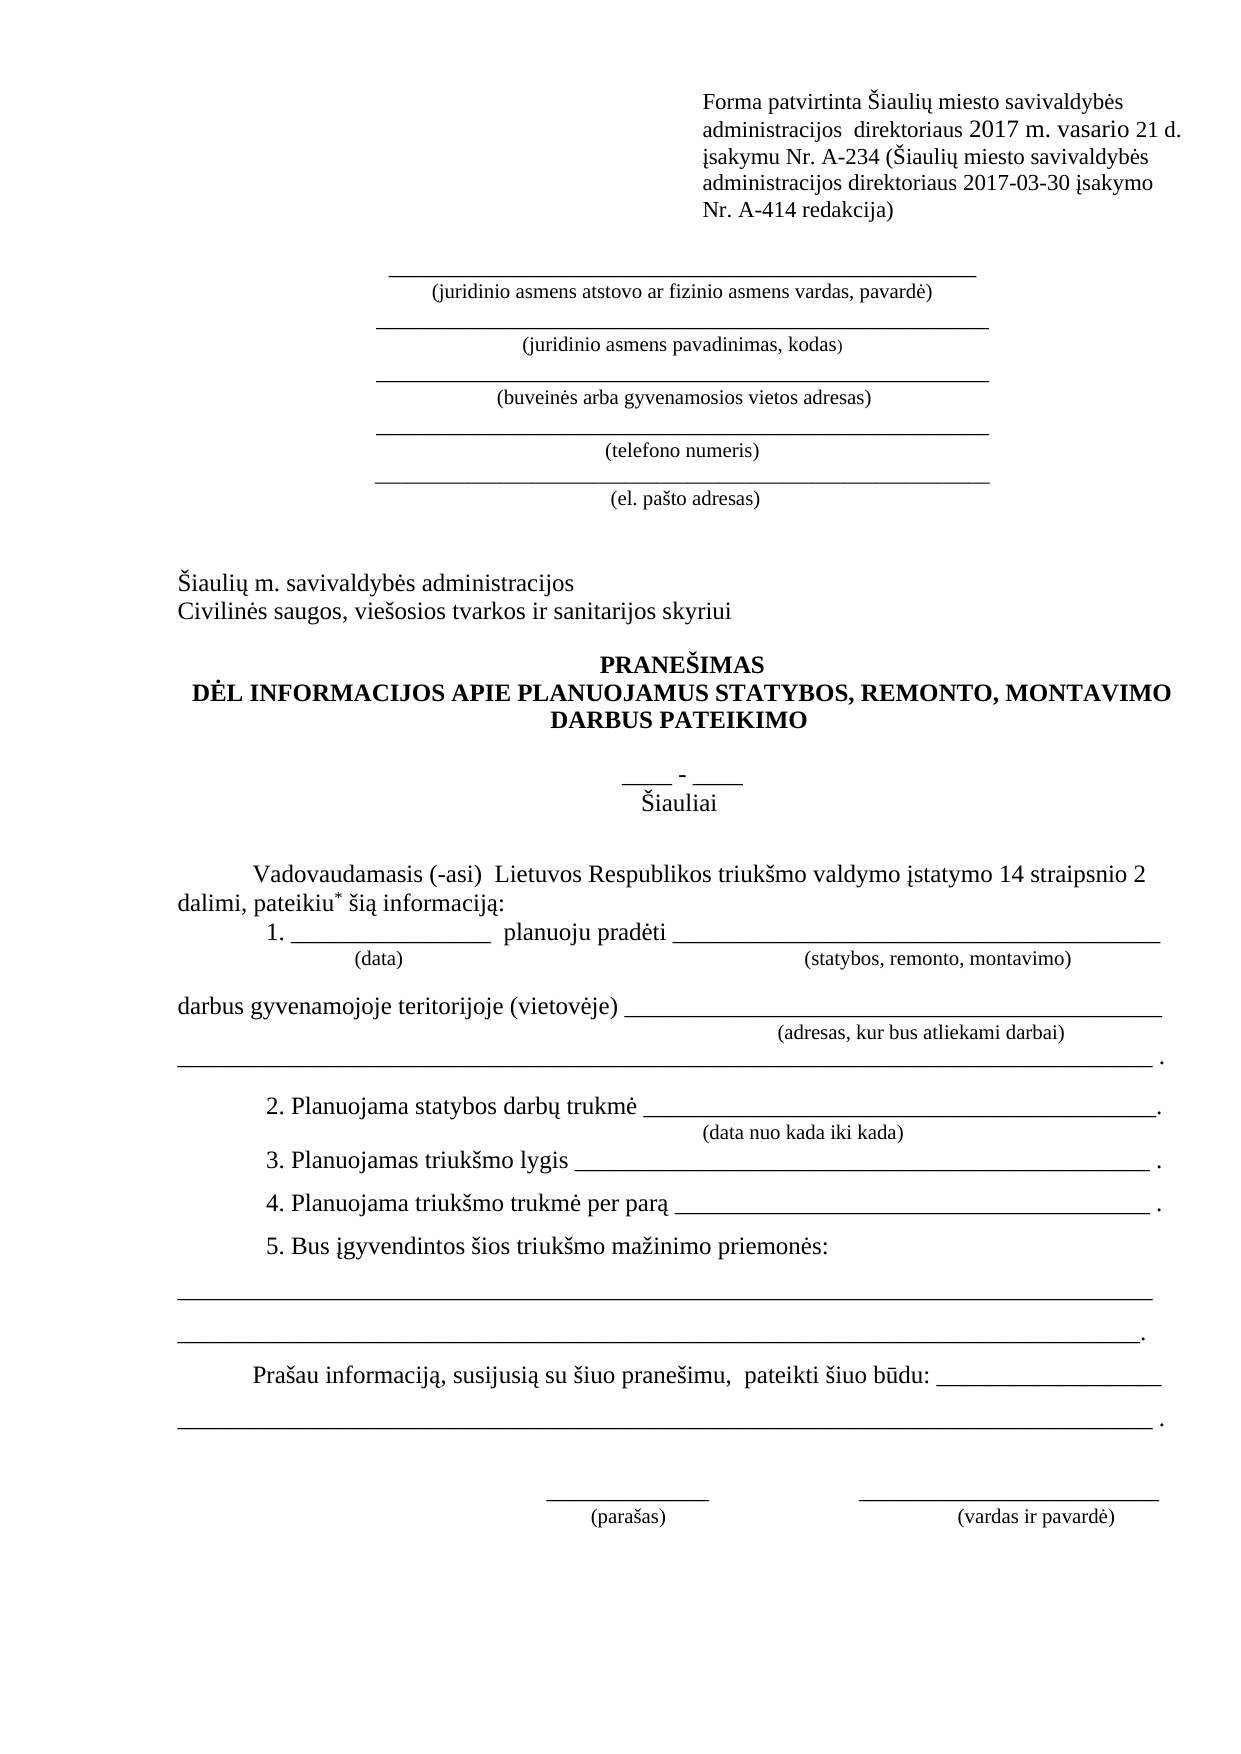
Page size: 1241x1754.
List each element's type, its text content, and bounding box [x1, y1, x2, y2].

text (adresas, kur bus atliekami darbai) [177, 1020, 1187, 1045]
text Pranešimas [177, 652, 1187, 679]
text 5. Bus įgyvendintos šios triukšmo mažinimo priemonės: [177, 1231, 1187, 1260]
text darbus gyvenamojoje teritorijoje (vietovėje) ___________________________________________ [177, 995, 1187, 1020]
text _________________________________________________ [177, 409, 1187, 438]
text Forma patvirtinta Šiaulių miesto savivaldybės administracijos direktoriaus 2017 m. vasario 21 d. įsakymu Nr. A-234 (Šiaulių miesto savivaldybės administracijos direktoriaus 2017-03-30 įsakymo [702, 88, 1187, 196]
text (el. pašto adresas) [177, 486, 1187, 510]
text ____ - ____ [177, 761, 1187, 788]
table_header [189, 1528, 648, 1557]
text Vadovaudamasis (-asi) Lietuvos Respublikos triukšmo valdymo įstatymo 14 straipsnio 2 dalimi, pateikiu* šią informaciją: [177, 859, 1187, 917]
text _____________ ________________________ [177, 1475, 1187, 1504]
text 3. Planuojamas triukšmo lygis ______________________________________________ . [177, 1145, 1187, 1173]
text 1. ________________ planuoju pradėti _______________________________________ [177, 917, 1187, 946]
text Šiauliai [177, 788, 1187, 816]
text _______________________________________________ [177, 251, 1187, 279]
text Nr. A-414 redakcija) [702, 196, 1187, 222]
text DĖL INFORMACIJOS APIE PLANUOJAMUS STATYBOS, REMONTO, MONTAVIMO DARBUS PATEIKIMO [177, 679, 1187, 733]
text (juridinio asmens atstovo ar fizinio asmens vardas, pavardė) [177, 279, 1187, 303]
text Prašau informaciją, susijusią su šiuo pranešimu, pateikti šiuo būdu: __________________ [177, 1360, 1187, 1389]
text (telefono numeris) [177, 438, 1187, 462]
text (data) (statybos, remonto, montavimo) [177, 946, 1187, 970]
text ______________________________________________________________________________ . [177, 1403, 1187, 1432]
text ______________________________________________________________________________ . [177, 1045, 1187, 1070]
text Civilinės saugos, viešosios tvarkos ir sanitarijos skyriui [177, 596, 1187, 625]
text (parašas) (vardas ir pavardė) [177, 1504, 1187, 1528]
text 2. Planuojama statybos darbų trukmė _________________________________________. [177, 1095, 1187, 1120]
text (juridinio asmens pavadinimas, kodas) [177, 332, 1187, 356]
text ______________________________________________________________________________ _____________________________________________________________________________. [177, 1274, 1187, 1346]
text _________________________________________________ [177, 356, 1187, 385]
text Šiaulių m. savivaldybės administracijos [177, 568, 1187, 596]
text _________________________________________________ [177, 303, 1187, 332]
text (buveinės arba gyvenamosios vietos adresas) [177, 385, 1187, 409]
text (data nuo kada iki kada) [177, 1120, 1187, 1145]
text 4. Planuojama triukšmo trukmė per parą ______________________________________ . [177, 1188, 1187, 1217]
text ___________________________________________________________ [177, 462, 1187, 486]
